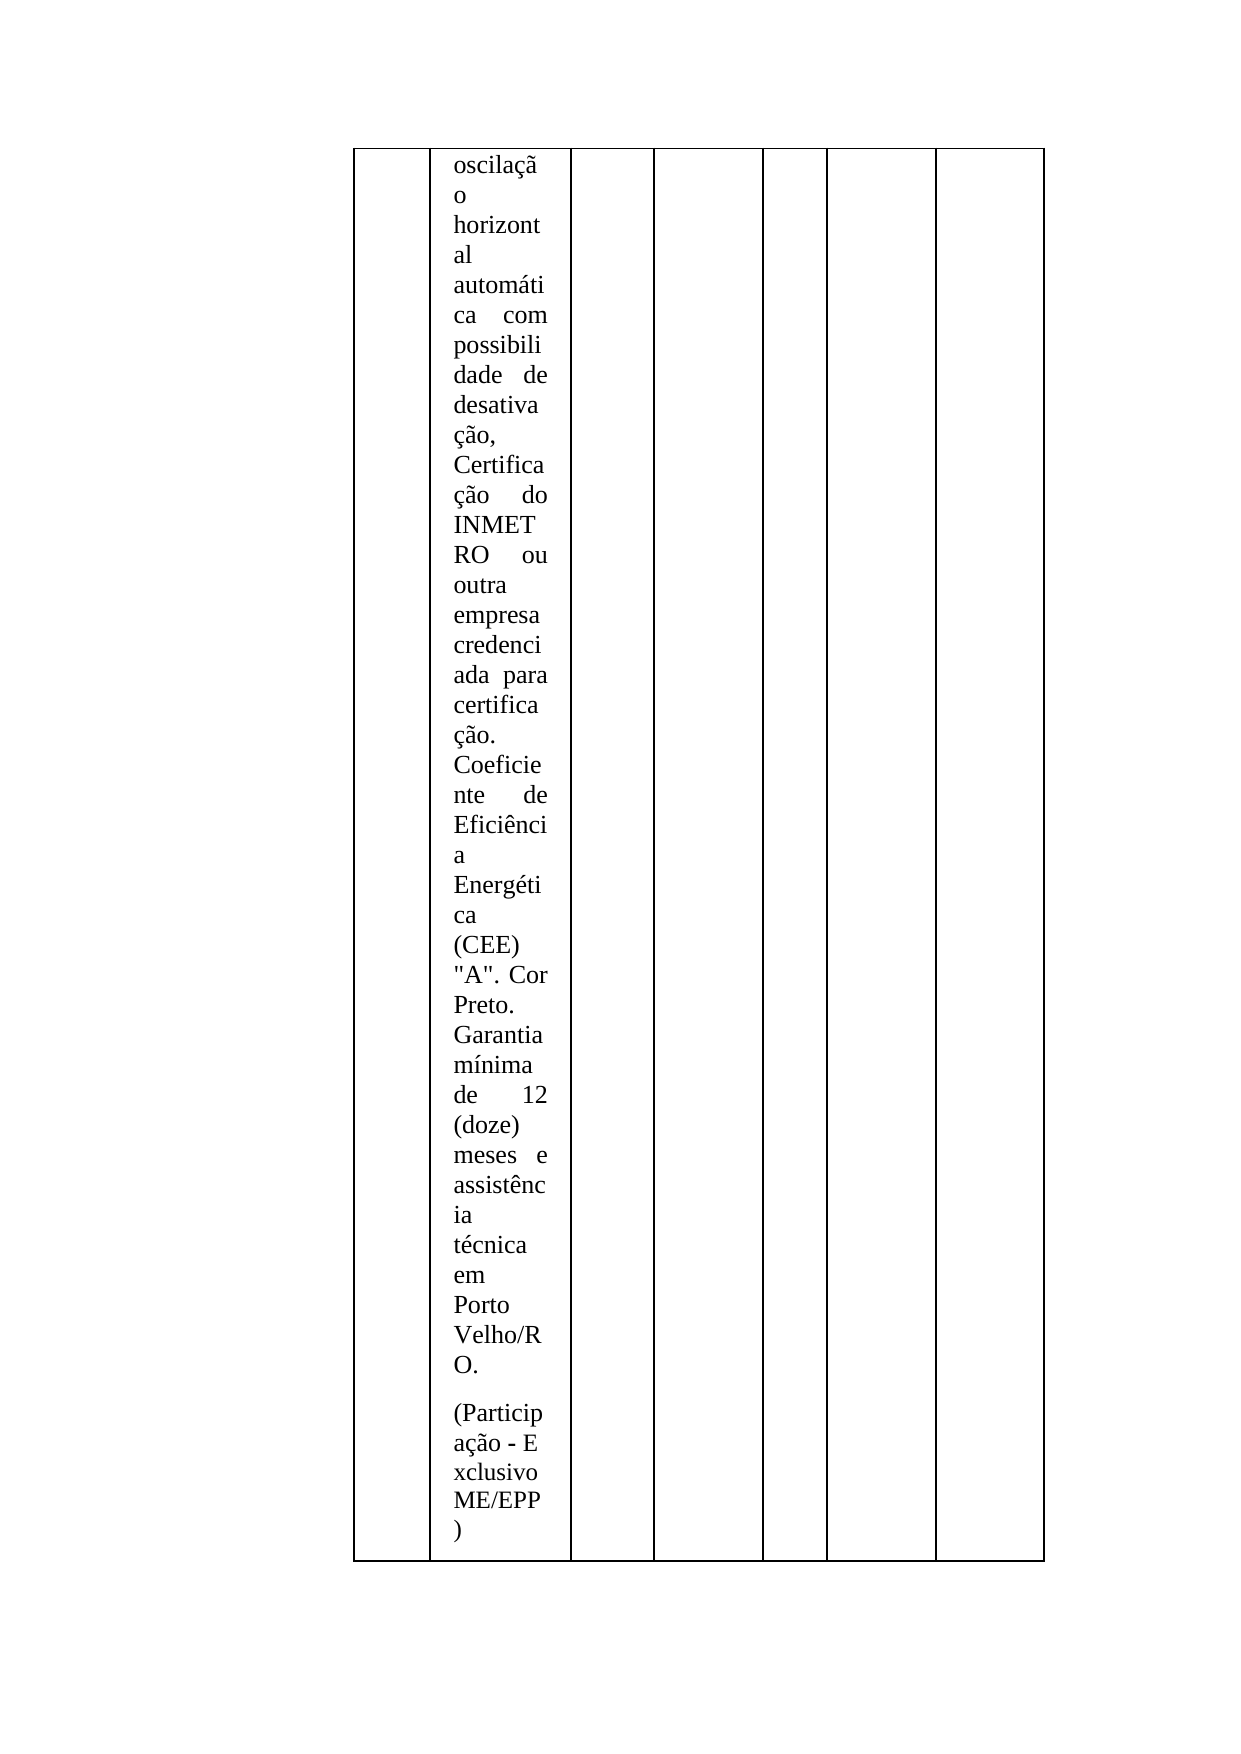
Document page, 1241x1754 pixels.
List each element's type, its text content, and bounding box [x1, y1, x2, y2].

table_cell [572, 149, 653, 1560]
table_cell [655, 149, 762, 1560]
table_cell [828, 149, 935, 1560]
table_cell [937, 149, 1043, 1560]
table_cell [355, 149, 429, 1560]
table_cell oscilação horizontal automática com possibilidade de desativação, Certificação do INMETRO ou outra empresa credenciada para certificação. Coeficiente de Eficiência Energética (CEE) "A". Cor Preto. Garantia mínima de 12 (doze) meses e assistência técnica em Porto Velho/RO. (Participação - Exclusivo ME/EPP) [431, 149, 570, 1560]
table_cell [764, 149, 826, 1560]
